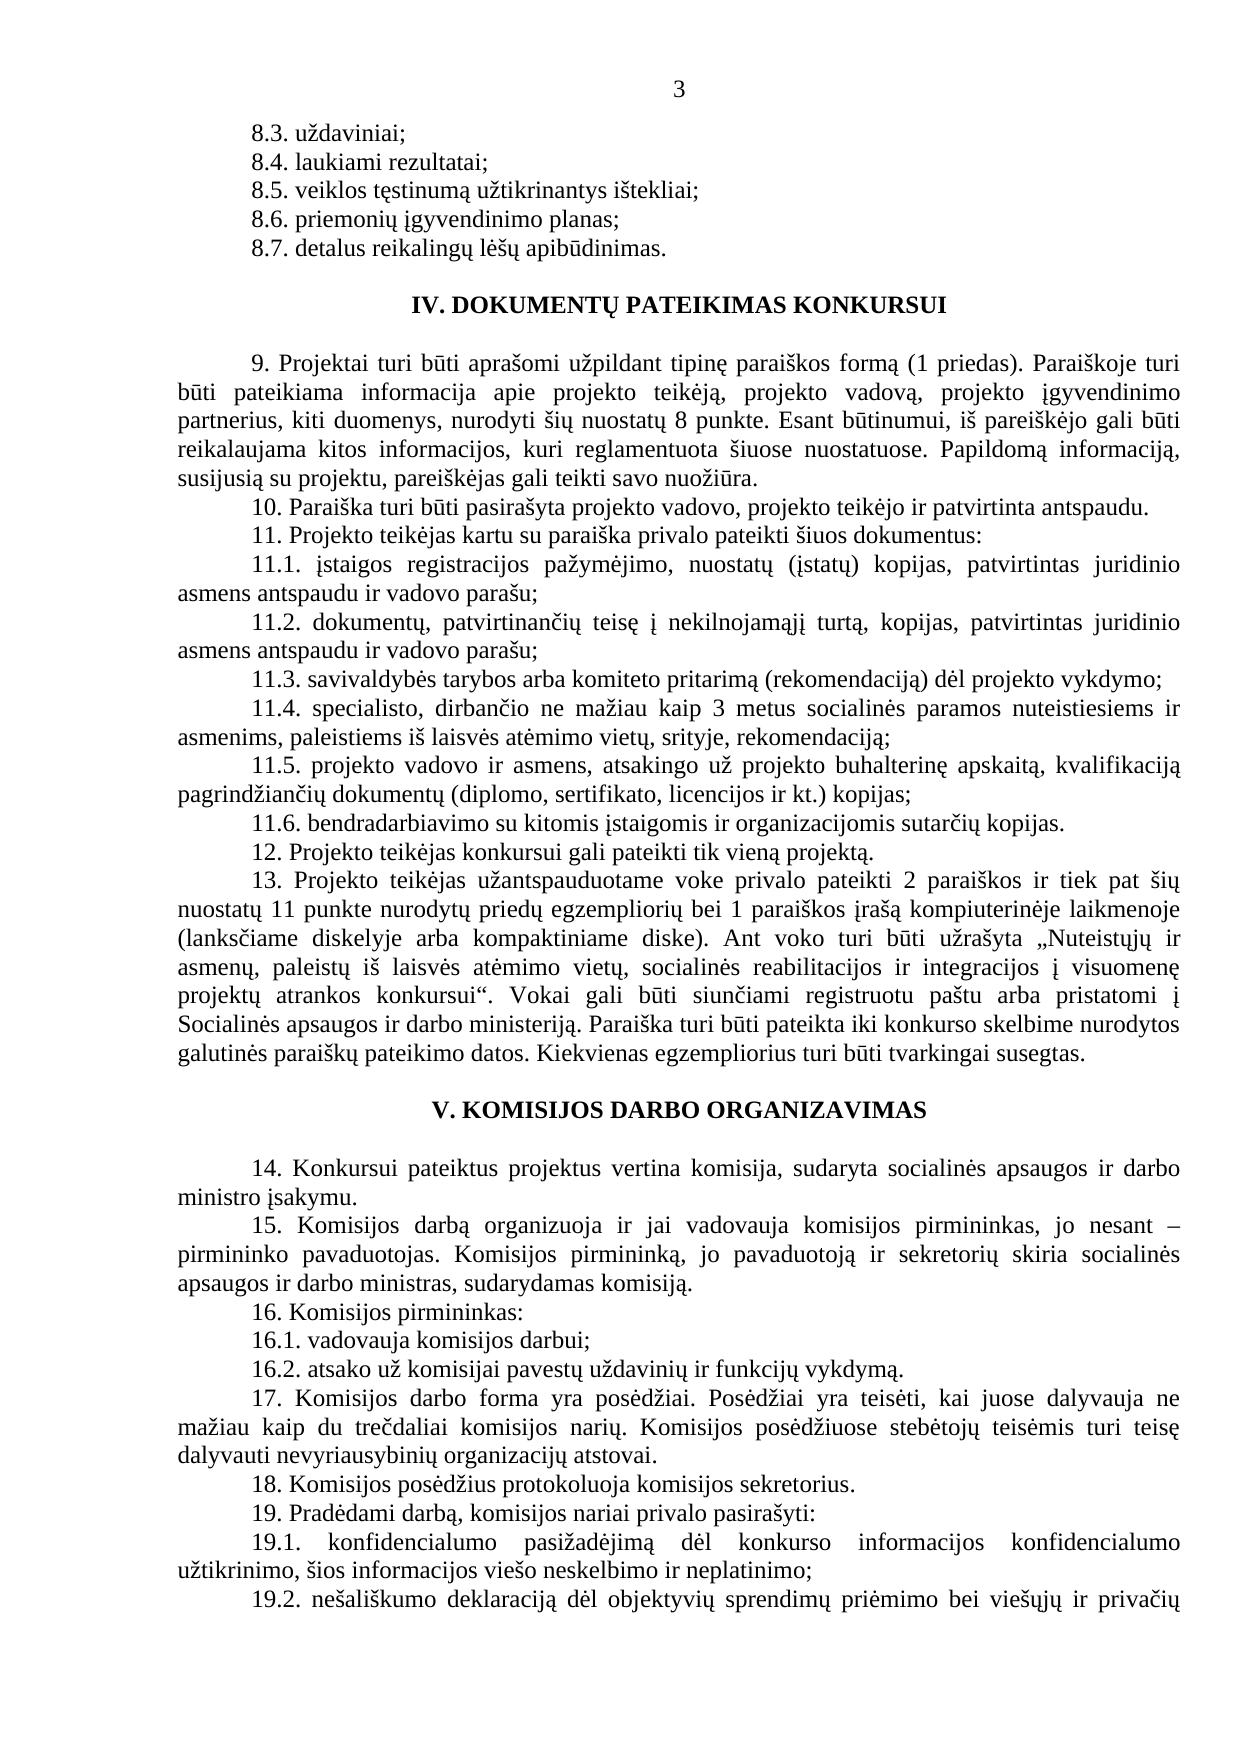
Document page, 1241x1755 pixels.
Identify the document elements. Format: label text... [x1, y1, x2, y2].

text 19. Pradėdami darbą, komisijos nariai privalo pasirašyti: [177, 1498, 1181, 1527]
text 8.7. detalus reikalingų lėšų apibūdinimas. [177, 233, 1181, 262]
text 8.5. veiklos tęstinumą užtikrinantys ištekliai; [177, 176, 1181, 204]
text 14. Konkursui pateiktus projektus vertina komisija, sudaryta socialinės apsaugos ir darbo ministro įsakymu. [177, 1153, 1181, 1211]
text 16.2. atsako už komisijai pavestų uždavinių ir funkcijų vykdymą. [177, 1354, 1181, 1383]
text 8.4. laukiami rezultatai; [177, 147, 1181, 176]
text V. KOMISIJOS DARBO ORGANIZAVIMAS [177, 1096, 1181, 1124]
text 8.6. priemonių įgyvendinimo planas; [177, 204, 1181, 233]
text 19.1. konfidencialumo pasižadėjimą dėl konkurso informacijos konfidencialumo užtikrinimo, šios informacijos viešo neskelbimo ir neplatinimo; [177, 1527, 1181, 1584]
text 11.2. dokumentų, patvirtinančių teisę į nekilnojamąjį turtą, kopijas, patvirtintas juridinio asmens antspaudu ir vadovo parašu; [177, 607, 1181, 664]
text 11.3. savivaldybės tarybos arba komiteto pritarimą (rekomendaciją) dėl projekto vykdymo; [177, 664, 1181, 693]
text 12. Projekto teikėjas konkursui gali pateikti tik vieną projektą. [177, 837, 1181, 866]
text 11.6. bendradarbiavimo su kitomis įstaigomis ir organizacijomis sutarčių kopijas. [177, 808, 1181, 837]
text 17. Komisijos darbo forma yra posėdžiai. Posėdžiai yra teisėti, kai juose dalyvauja ne mažiau kaip du trečdaliai komisijos narių. Komisijos posėdžiuose stebėtojų teisėmis turi teisę dalyvauti nevyriausybinių organizacijų atstovai. [177, 1383, 1181, 1469]
text 10. Paraiška turi būti pasirašyta projekto vadovo, projekto teikėjo ir patvirtinta antspaudu. [177, 492, 1181, 521]
text 16.1. vadovauja komisijos darbui; [177, 1326, 1181, 1354]
text 11.5. projekto vadovo ir asmens, atsakingo už projekto buhalterinę apskaitą, kvalifikaciją pagrindžiančių dokumentų (diplomo, sertifikato, licencijos ir kt.) kopijas; [177, 751, 1181, 808]
text 11.4. specialisto, dirbančio ne mažiau kaip 3 metus socialinės paramos nuteistiesiems ir asmenims, paleistiems iš laisvės atėmimo vietų, srityje, rekomendaciją; [177, 693, 1181, 751]
text 19.2. nešališkumo deklaraciją dėl objektyvių sprendimų priėmimo bei viešųjų ir privačių [177, 1584, 1181, 1613]
text 13. Projekto teikėjas užantspauduotame voke privalo pateikti 2 paraiškos ir tiek pat šių nuostatų 11 punkte nurodytų priedų egzempliorių bei 1 paraiškos įrašą kompiuterinėje laikmenoje (lanksčiame diskelyje arba kompaktiniame diske). Ant voko turi būti užrašyta „Nuteistųjų ir asmenų, paleistų iš laisvės atėmimo vietų, socialinės reabilitacijos ir integracijos į visuomenę projektų atrankos konkursui“. Vokai gali būti siunčiami registruotu paštu arba pristatomi į Socialinės apsaugos ir darbo ministeriją. Paraiška turi būti pateikta iki konkurso skelbime nurodytos galutinės paraiškų pateikimo datos. Kiekvienas egzempliorius turi būti tvarkingai susegtas. [177, 866, 1181, 1067]
text IV. DOKUMENTŲ PATEIKIMAS KONKURSUI [177, 291, 1181, 319]
text 18. Komisijos posėdžius protokoluoja komisijos sekretorius. [177, 1469, 1181, 1498]
text 8.3. uždaviniai; [177, 118, 1181, 147]
text 11. Projekto teikėjas kartu su paraiška privalo pateikti šiuos dokumentus: [177, 521, 1181, 549]
text 9. Projektai turi būti aprašomi užpildant tipinę paraiškos formą (1 priedas). Paraiškoje turi būti pateikiama informacija apie projekto teikėją, projekto vadovą, projekto įgyvendinimo partnerius, kiti duomenys, nurodyti šių nuostatų 8 punkte. Esant būtinumui, iš pareiškėjo gali būti reikalaujama kitos informacijos, kuri reglamentuota šiuose nuostatuose. Papildomą informaciją, susijusią su projektu, pareiškėjas gali teikti savo nuožiūra. [177, 348, 1181, 492]
text 11.1. įstaigos registracijos pažymėjimo, nuostatų (įstatų) kopijas, patvirtintas juridinio asmens antspaudu ir vadovo parašu; [177, 549, 1181, 607]
text 15. Komisijos darbą organizuoja ir jai vadovauja komisijos pirmininkas, jo nesant – pirmininko pavaduotojas. Komisijos pirmininką, jo pavaduotoją ir sekretorių skiria socialinės apsaugos ir darbo ministras, sudarydamas komisiją. [177, 1211, 1181, 1297]
text 16. Komisijos pirmininkas: [177, 1297, 1181, 1326]
